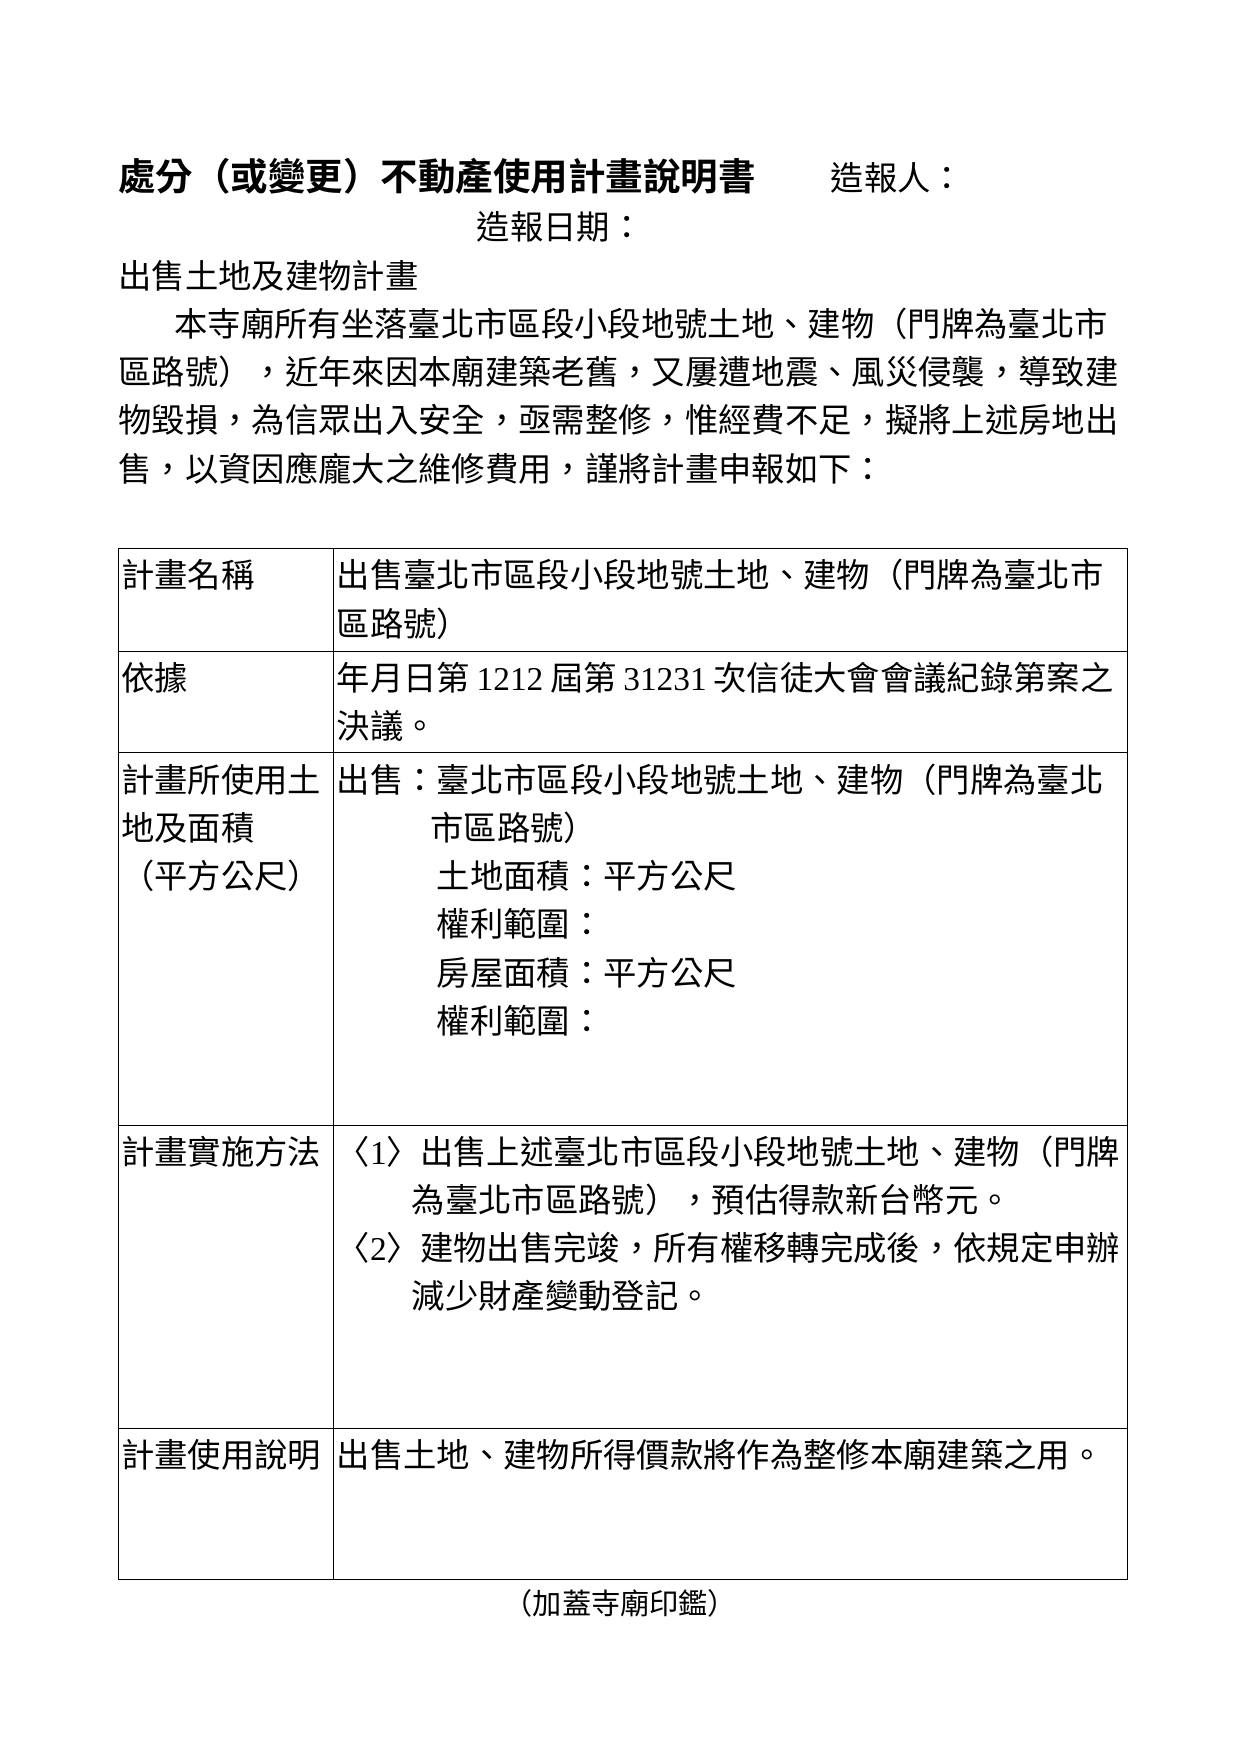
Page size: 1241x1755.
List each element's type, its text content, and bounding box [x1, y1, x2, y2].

table_cell 計畫實施方法 [119, 1126, 333, 1428]
table_cell 計畫使用說明 [119, 1429, 333, 1579]
table_header 出售臺北市區段小段地號土地、建物（門牌為臺北市區路號） [334, 549, 1127, 651]
table_cell 年月日第1212屆第31231次信徒大會會議紀錄第案之決議。 [334, 652, 1127, 752]
table_cell 計畫所使用土地及面積 （平方公尺） [119, 753, 333, 1124]
table_header 計畫名稱 [119, 549, 333, 651]
table_cell 依據 [119, 652, 333, 752]
text 出售土地及建物計畫 [118, 249, 1122, 298]
table_cell 出售土地、建物所得價款將作為整修本廟建築之用。 [334, 1429, 1127, 1579]
table_cell 出售：臺北市區段小段地號土地、建物（門牌為臺北市區路號） 土地面積：平方公尺 權利範圍： 房屋面積：平方公尺 權利範圍： [334, 753, 1127, 1124]
table_cell 出售上述臺北市區段小段地號土地、建物（門牌為臺北市區路號），預估得款新台幣元。 建物出售完竣，所有權移轉完成後，依規定申辦減少財產變動登記。 [334, 1126, 1127, 1428]
text 造報日期： [118, 201, 1122, 249]
text 處分（或變更）不動產使用計畫說明書 造報人： [118, 147, 1122, 201]
text 本寺廟所有坐落臺北市區段小段地號土地、建物（門牌為臺北市區路號），近年來因本廟建築老舊，又屢遭地震、風災侵襲，導致建物毀損，為信眾出入安全，亟需整修，惟經費不足，擬將上述房地出售，以資因應龐大之維修費用，謹將計畫申報如下： [118, 298, 1122, 491]
text （加蓋寺廟印鑑） [118, 1580, 1122, 1623]
